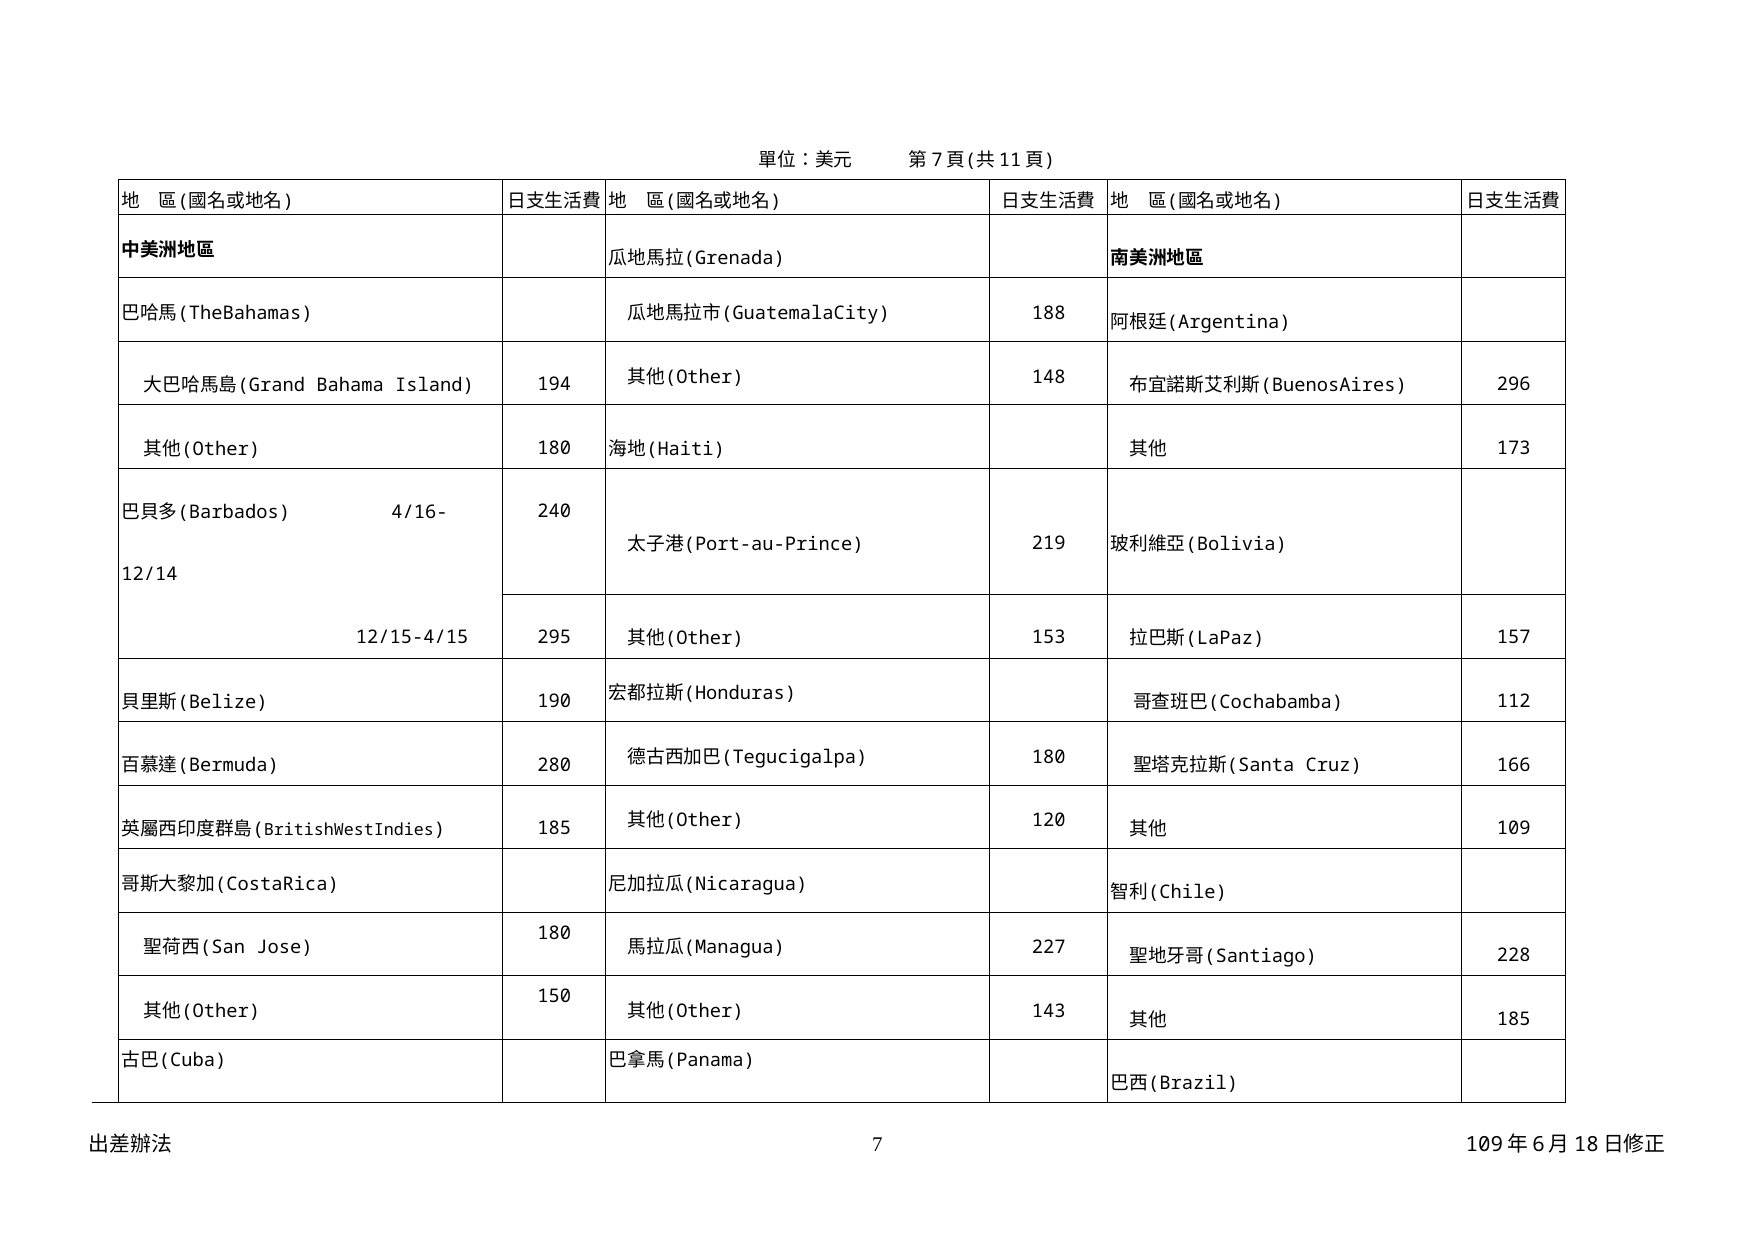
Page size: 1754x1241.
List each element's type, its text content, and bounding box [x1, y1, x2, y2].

table_cell 太子港(Port-au-Prince) [606, 469, 989, 594]
table_cell 240 [503, 469, 605, 594]
table_cell [990, 405, 1107, 468]
table_cell 120 [990, 786, 1107, 848]
table_cell [990, 659, 1107, 721]
table_cell 英屬西印度群島(BritishWestIndies) [119, 786, 502, 848]
table_cell 153 [990, 595, 1107, 657]
table_cell 哥查班巴(Cochabamba) [1108, 659, 1461, 721]
table_cell 大巴哈馬島(Grand Bahama Island) [119, 342, 502, 404]
table_cell 其他(Other) [606, 342, 989, 404]
table_cell 其他 [1108, 405, 1461, 468]
table_cell 其他 [1108, 976, 1461, 1039]
table_cell 聖荷西(San Jose) [119, 913, 502, 975]
table_cell 188 [990, 278, 1107, 341]
table_cell 其他(Other) [606, 976, 989, 1039]
table_cell 馬拉瓜(Managua) [606, 913, 989, 975]
table_cell 180 [503, 913, 605, 975]
table_cell 280 [503, 722, 605, 784]
table_cell [503, 1040, 605, 1102]
table_cell 巴拿馬(Panama) [606, 1040, 989, 1102]
table_cell [1462, 215, 1565, 277]
table_cell 295 [503, 595, 605, 657]
table_cell 150 [503, 976, 605, 1039]
table_cell [503, 849, 605, 912]
table_header [92, 179, 118, 1102]
table_cell 聖地牙哥(Santiago) [1108, 913, 1461, 975]
table_header 日支生活費 [1462, 180, 1565, 214]
table_cell [990, 1040, 1107, 1102]
table_cell [1462, 278, 1565, 341]
table_cell 185 [503, 786, 605, 848]
table_header 日支生活費 [503, 180, 605, 214]
table_cell 玻利維亞(Bolivia) [1108, 469, 1461, 594]
table_cell 巴西(Brazil) [1108, 1040, 1461, 1102]
table_cell [990, 849, 1107, 912]
table_cell 尼加拉瓜(Nicaragua) [606, 849, 989, 912]
table_cell 其他(Other) [606, 786, 989, 848]
table_cell 228 [1462, 913, 1565, 975]
table_cell 其他(Other) [606, 595, 989, 657]
table_cell 其他(Other) [119, 405, 502, 468]
table_cell 219 [990, 469, 1107, 594]
table_cell 112 [1462, 659, 1565, 721]
table_cell 12/15-4/15 [119, 594, 502, 657]
table_cell 德古西加巴(Tegucigalpa) [606, 722, 989, 784]
table_cell [990, 215, 1107, 277]
table_cell 宏都拉斯(Honduras) [606, 659, 989, 721]
table_cell 185 [1462, 976, 1565, 1039]
table_cell 哥斯大黎加(CostaRica) [119, 849, 502, 912]
table_cell 227 [990, 913, 1107, 975]
table_cell 148 [990, 342, 1107, 404]
table_cell 智利(Chile) [1108, 849, 1461, 912]
table_cell 190 [503, 659, 605, 721]
table_cell [503, 215, 605, 277]
table_cell [1462, 849, 1565, 912]
table_cell 瓜地馬拉市(GuatemalaCity) [606, 278, 989, 341]
table_cell 其他 [1108, 786, 1461, 848]
table_header 地 區(國名或地名) [119, 180, 502, 214]
table_cell [1462, 469, 1565, 594]
table_header 日支生活費 [990, 180, 1107, 214]
table_cell 巴哈馬(TheBahamas) [119, 278, 502, 341]
table_cell [1462, 1040, 1565, 1102]
text 單位：美元 第7頁(共11頁) [89, 117, 1580, 179]
table_cell 貝里斯(Belize) [119, 659, 502, 721]
table_cell 194 [503, 342, 605, 404]
table_cell 中美洲地區 [119, 215, 502, 277]
table_cell [503, 278, 605, 341]
table_cell 阿根廷(Argentina) [1108, 278, 1461, 341]
table_cell 南美洲地區 [1108, 215, 1461, 277]
table_cell 其他(Other) [119, 976, 502, 1039]
table_cell 180 [990, 722, 1107, 784]
table_cell 180 [503, 405, 605, 468]
table_cell 166 [1462, 722, 1565, 784]
table_cell 173 [1462, 405, 1565, 468]
table_header 地 區(國名或地名) [1108, 180, 1461, 214]
table_cell 109 [1462, 786, 1565, 848]
table_cell 古巴(Cuba) [119, 1040, 502, 1102]
table_header 地 區(國名或地名) [606, 180, 989, 214]
table_cell 157 [1462, 595, 1565, 657]
table_cell 巴貝多(Barbados) 4/16-12/14 [119, 469, 502, 594]
table_cell 拉巴斯(LaPaz) [1108, 595, 1461, 657]
table_cell 瓜地馬拉(Grenada) [606, 215, 989, 277]
table_cell 布宜諾斯艾利斯(BuenosAires) [1108, 342, 1461, 404]
table_cell 296 [1462, 342, 1565, 404]
table_cell 海地(Haiti) [606, 405, 989, 468]
table_cell 143 [990, 976, 1107, 1039]
table_cell 聖塔克拉斯(Santa Cruz) [1108, 722, 1461, 784]
table_cell 百慕達(Bermuda) [119, 722, 502, 784]
